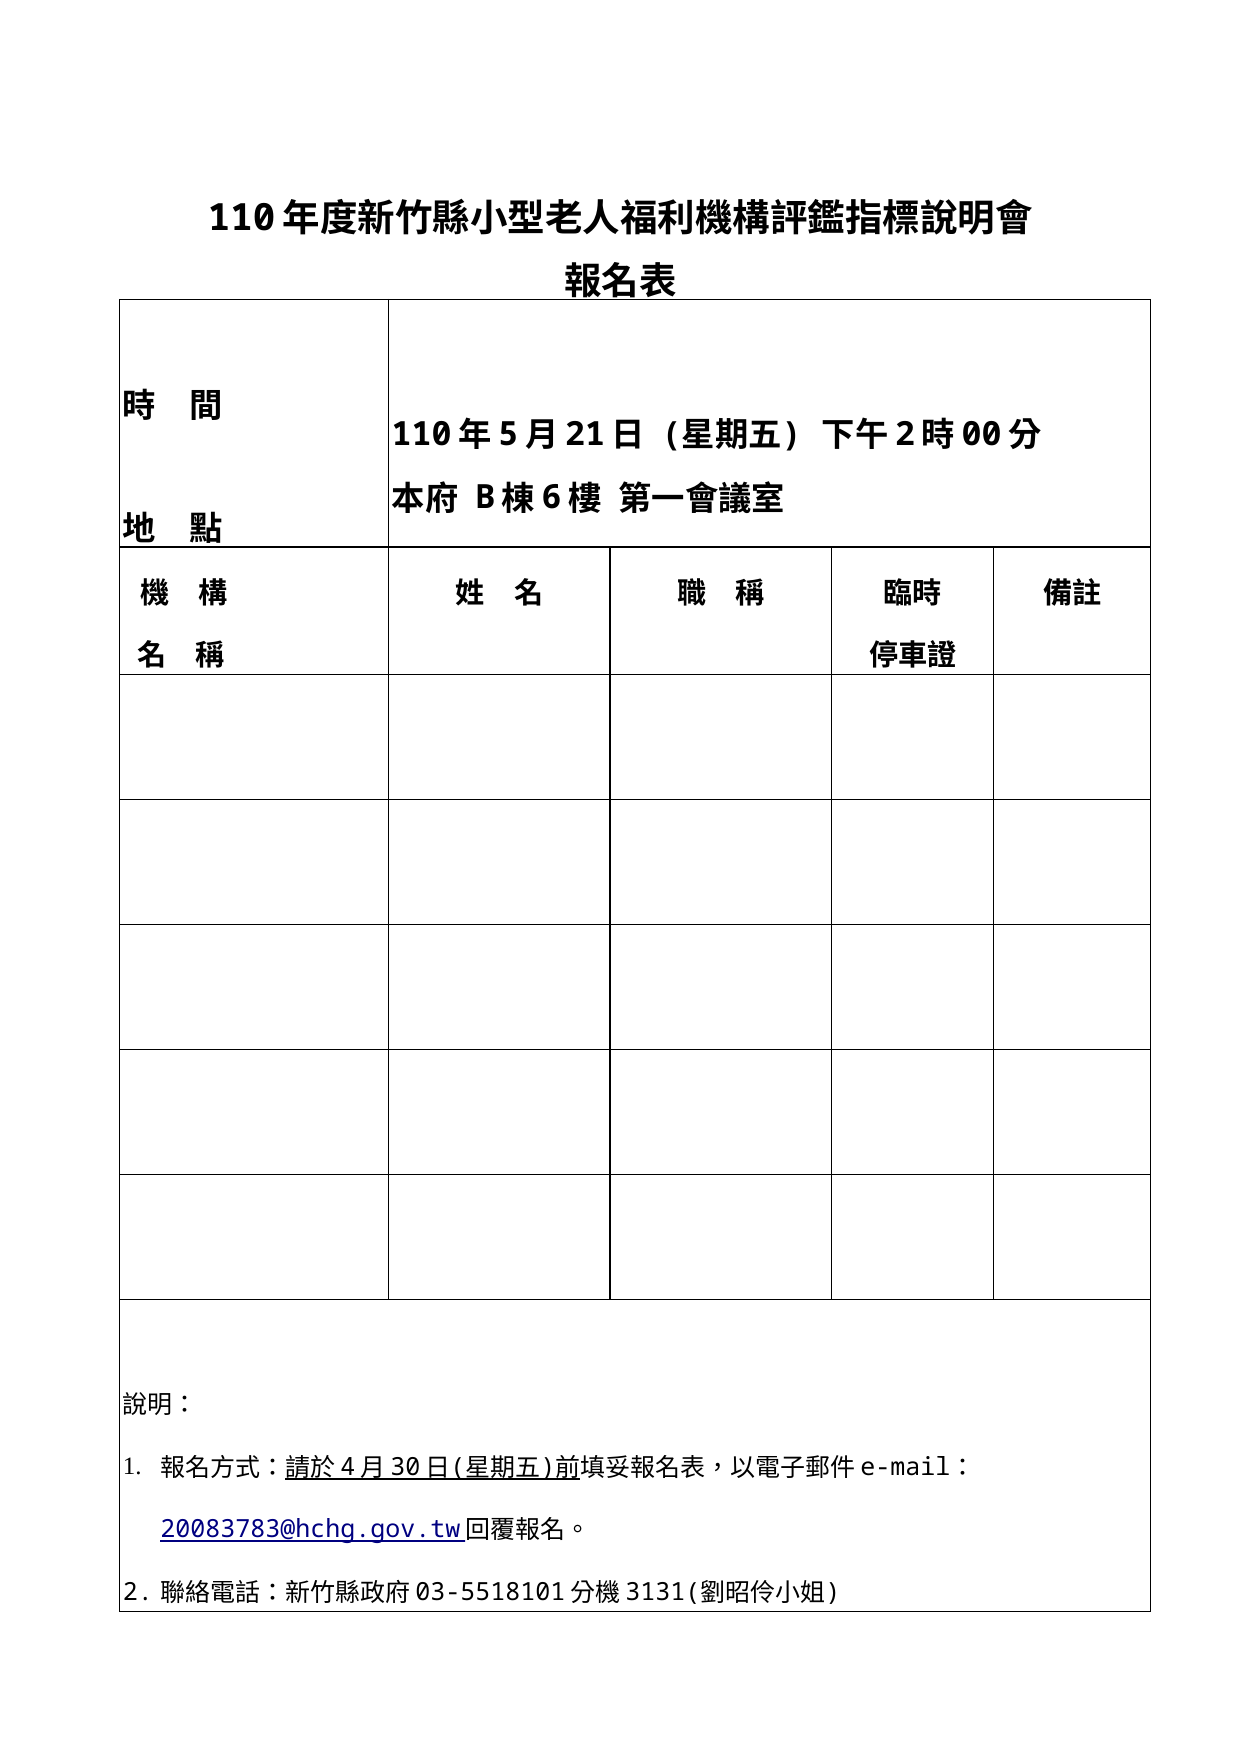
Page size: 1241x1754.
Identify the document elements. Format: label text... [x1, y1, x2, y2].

table_cell [611, 675, 831, 799]
table_cell [994, 800, 1150, 924]
table_cell [389, 675, 609, 799]
table_cell [832, 1050, 993, 1174]
table_cell [611, 1175, 831, 1299]
text 110年度新竹縣小型老人福利機構評鑑指標說明會 [187, 174, 1053, 236]
table_cell [832, 925, 993, 1049]
table_header 110年5月21日 (星期五) 下午2時00分 本府 B棟6樓 第一會議室 [389, 300, 1150, 546]
table_cell 臨時 停車證 [832, 548, 993, 674]
table_cell 姓 名 [389, 548, 609, 674]
text 報名表 [187, 236, 1053, 299]
table_header 時 間 地 點 [120, 300, 388, 546]
table_cell [994, 675, 1150, 799]
table_cell 機 構 名 稱 [120, 548, 388, 674]
table_cell [120, 1175, 388, 1299]
table_cell [994, 925, 1150, 1049]
table_cell [389, 1175, 609, 1299]
table_cell [832, 800, 993, 924]
table_cell [611, 800, 831, 924]
table_cell [389, 1050, 609, 1174]
table_cell 職 稱 [611, 548, 831, 674]
table_cell [120, 800, 388, 924]
table_cell [832, 1175, 993, 1299]
table_cell [994, 1050, 1150, 1174]
table_cell [389, 800, 609, 924]
table_cell [611, 925, 831, 1049]
table_cell [120, 925, 388, 1049]
table_cell [120, 675, 388, 799]
table_cell [994, 1175, 1150, 1299]
table_cell [611, 1050, 831, 1174]
table_cell 備註 [994, 548, 1150, 674]
table_cell 說明： 報名方式：請於4月30日(星期五)前填妥報名表，以電子郵件e-mail：20083783@hchg.gov.tw回覆報名。 聯絡電話：新竹縣政府03-5518101分機3131(劉昭伶小姐) 需臨時停車證者請於報名時提出(共乘車輛請以一位為代表即可)，逾期不另行補發。 參加人員家機構3人為限(並與評鑑指標業務負責相關人員為主)，請全程配戴口罩、自備飲水用具及書寫文具。 [120, 1300, 1150, 1611]
table_cell [389, 925, 609, 1049]
table_cell [832, 675, 993, 799]
table_cell [120, 1050, 388, 1174]
